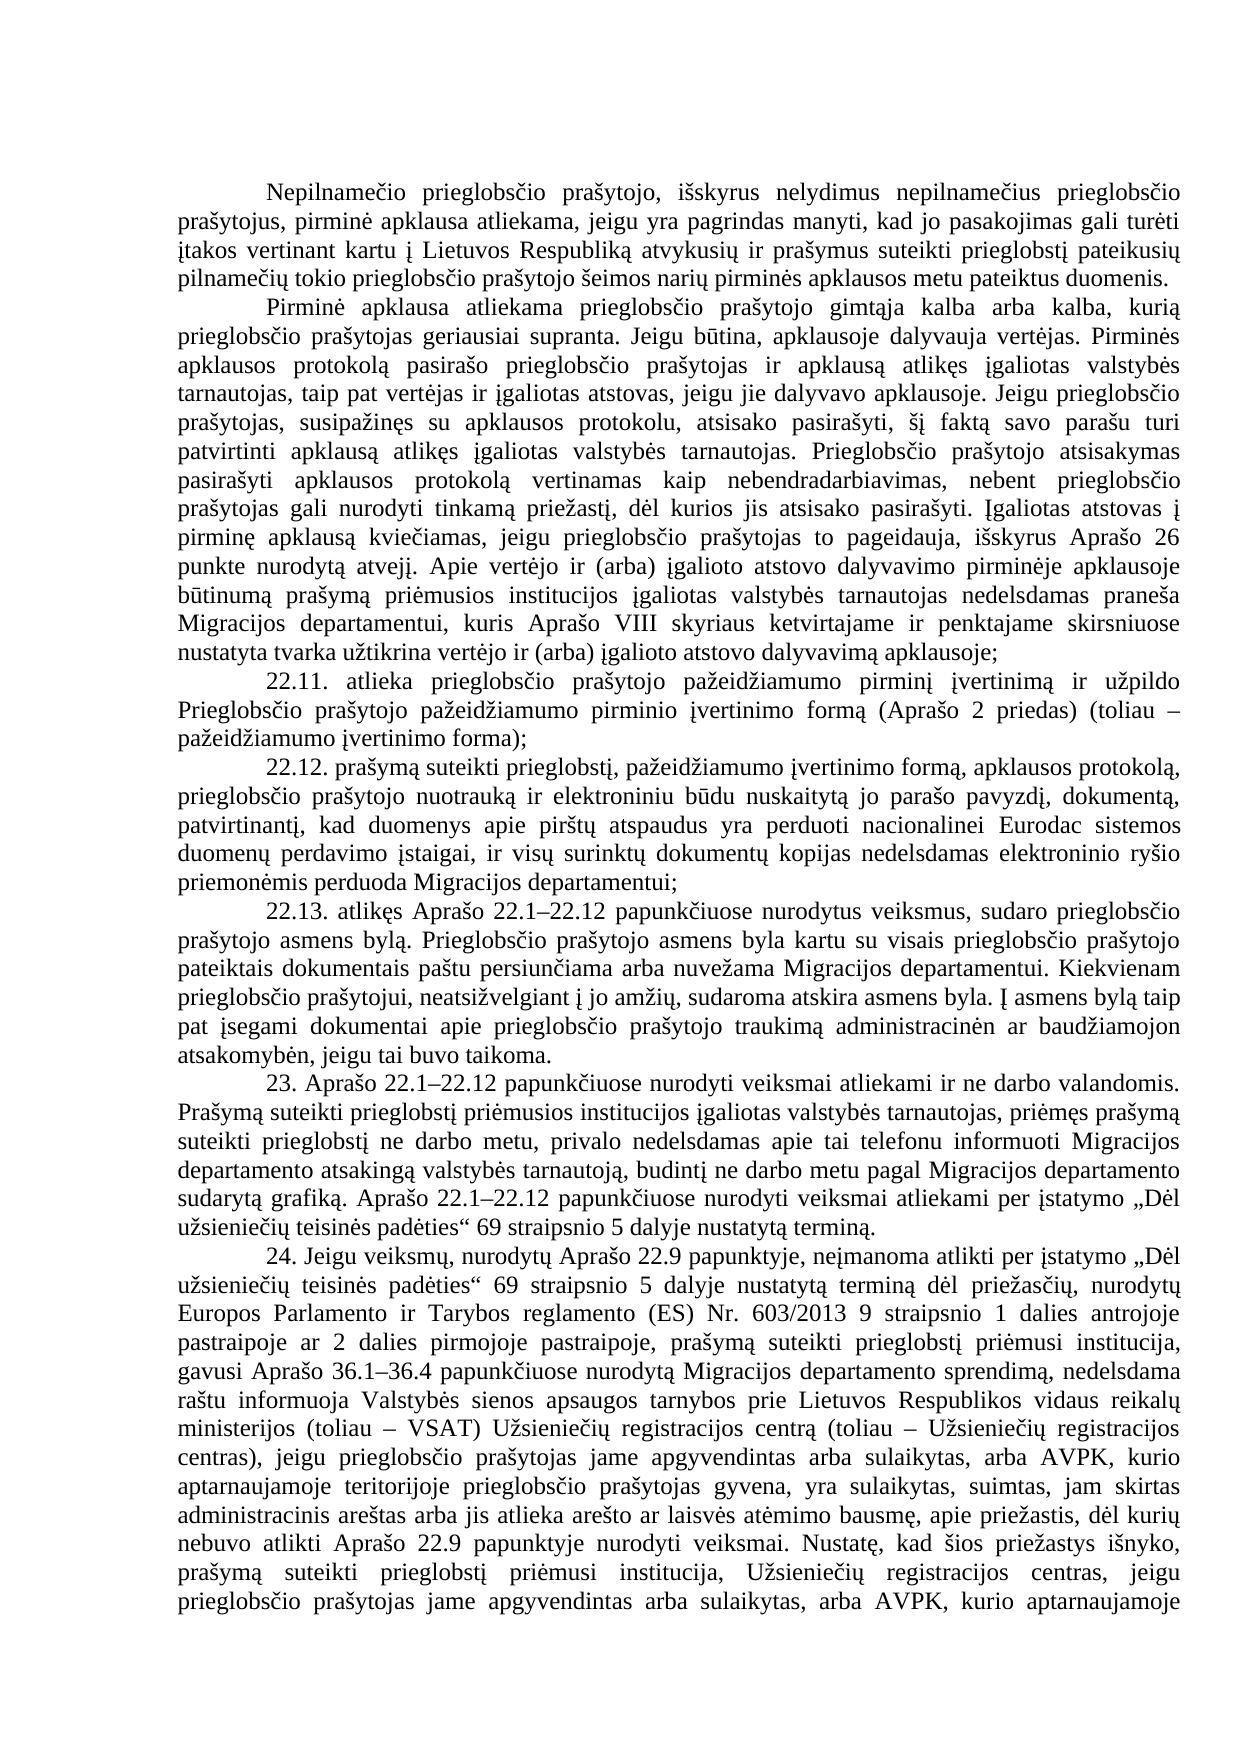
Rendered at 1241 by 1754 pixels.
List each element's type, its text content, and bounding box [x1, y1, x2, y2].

text 22.11. atlieka prieglobsčio prašytojo pažeidžiamumo pirminį įvertinimą ir užpildo Prieglobsčio prašytojo pažeidžiamumo pirminio įvertinimo formą (Aprašo 2 priedas) (toliau – pažeidžiamumo įvertinimo forma); [177, 666, 1181, 752]
text Pirminė apklausa atliekama prieglobsčio prašytojo gimtąja kalba arba kalba, kurią prieglobsčio prašytojas geriausiai supranta. Jeigu būtina, apklausoje dalyvauja vertėjas. Pirminės apklausos protokolą pasirašo prieglobsčio prašytojas ir apklausą atlikęs įgaliotas valstybės tarnautojas, taip pat vertėjas ir įgaliotas atstovas, jeigu jie dalyvavo apklausoje. Jeigu prieglobsčio prašytojas, susipažinęs su apklausos protokolu, atsisako pasirašyti, šį faktą savo parašu turi patvirtinti apklausą atlikęs įgaliotas valstybės tarnautojas. Prieglobsčio prašytojo atsisakymas pasirašyti apklausos protokolą vertinamas kaip nebendradarbiavimas, nebent prieglobsčio prašytojas gali nurodyti tinkamą priežastį, dėl kurios jis atsisako pasirašyti. Įgaliotas atstovas į pirminę apklausą kviečiamas, jeigu prieglobsčio prašytojas to pageidauja, išskyrus Aprašo 26 punkte nurodytą atvejį. Apie vertėjo ir (arba) įgalioto atstovo dalyvavimo pirminėje apklausoje būtinumą prašymą priėmusios institucijos įgaliotas valstybės tarnautojas nedelsdamas praneša Migracijos departamentui, kuris Aprašo VIII skyriaus ketvirtajame ir penktajame skirsniuose nustatyta tvarka užtikrina vertėjo ir (arba) įgalioto atstovo dalyvavimą apklausoje; [177, 292, 1181, 666]
text 22.12. prašymą suteikti prieglobstį, pažeidžiamumo įvertinimo formą, apklausos protokolą, prieglobsčio prašytojo nuotrauką ir elektroniniu būdu nuskaitytą jo parašo pavyzdį, dokumentą, patvirtinantį, kad duomenys apie pirštų atspaudus yra perduoti nacionalinei Eurodac sistemos duomenų perdavimo įstaigai, ir visų surinktų dokumentų kopijas nedelsdamas elektroninio ryšio priemonėmis perduoda Migracijos departamentui; [177, 752, 1181, 896]
text 23. Aprašo 22.1–22.12 papunkčiuose nurodyti veiksmai atliekami ir ne darbo valandomis. Prašymą suteikti prieglobstį priėmusios institucijos įgaliotas valstybės tarnautojas, priėmęs prašymą suteikti prieglobstį ne darbo metu, privalo nedelsdamas apie tai telefonu informuoti Migracijos departamento atsakingą valstybės tarnautoją, budintį ne darbo metu pagal Migracijos departamento sudarytą grafiką. Aprašo 22.1–22.12 papunkčiuose nurodyti veiksmai atliekami per įstatymo „Dėl užsieniečių teisinės padėties“ 69 straipsnio 5 dalyje nustatytą terminą. [177, 1068, 1181, 1241]
text 24. Jeigu veiksmų, nurodytų Aprašo 22.9 papunktyje, neįmanoma atlikti per įstatymo „Dėl užsieniečių teisinės padėties“ 69 straipsnio 5 dalyje nustatytą terminą dėl priežasčių, nurodytų Europos Parlamento ir Tarybos reglamento (ES) Nr. 603/2013 9 straipsnio 1 dalies antrojoje pastraipoje ar 2 dalies pirmojoje pastraipoje, prašymą suteikti prieglobstį priėmusi institucija, gavusi Aprašo 36.1–36.4 papunkčiuose nurodytą Migracijos departamento sprendimą, nedelsdama raštu informuoja Valstybės sienos apsaugos tarnybos prie Lietuvos Respublikos vidaus reikalų ministerijos (toliau – VSAT) Užsieniečių registracijos centrą (toliau – Užsieniečių registracijos centras), jeigu prieglobsčio prašytojas jame apgyvendintas arba sulaikytas, arba AVPK, kurio aptarnaujamoje teritorijoje prieglobsčio prašytojas gyvena, yra sulaikytas, suimtas, jam skirtas administracinis areštas arba jis atlieka arešto ar laisvės atėmimo bausmę, apie priežastis, dėl kurių nebuvo atlikti Aprašo 22.9 papunktyje nurodyti veiksmai. Nustatę, kad šios priežastys išnyko, prašymą suteikti prieglobstį priėmusi institucija, Užsieniečių registracijos centras, jeigu prieglobsčio prašytojas jame apgyvendintas arba sulaikytas, arba AVPK, kurio aptarnaujamoje [177, 1241, 1181, 1615]
text 22.13. atlikęs Aprašo 22.1–22.12 papunkčiuose nurodytus veiksmus, sudaro prieglobsčio prašytojo asmens bylą. Prieglobsčio prašytojo asmens byla kartu su visais prieglobsčio prašytojo pateiktais dokumentais paštu persiunčiama arba nuvežama Migracijos departamentui. Kiekvienam prieglobsčio prašytojui, neatsižvelgiant į jo amžių, sudaroma atskira asmens byla. Į asmens bylą taip pat įsegami dokumentai apie prieglobsčio prašytojo traukimą administracinėn ar baudžiamojon atsakomybėn, jeigu tai buvo taikoma. [177, 896, 1181, 1068]
text Nepilnamečio prieglobsčio prašytojo, išskyrus nelydimus nepilnamečius prieglobsčio prašytojus, pirminė apklausa atliekama, jeigu yra pagrindas manyti, kad jo pasakojimas gali turėti įtakos vertinant kartu į Lietuvos Respubliką atvykusių ir prašymus suteikti prieglobstį pateikusių pilnamečių tokio prieglobsčio prašytojo šeimos narių pirminės apklausos metu pateiktus duomenis. [177, 177, 1181, 292]
